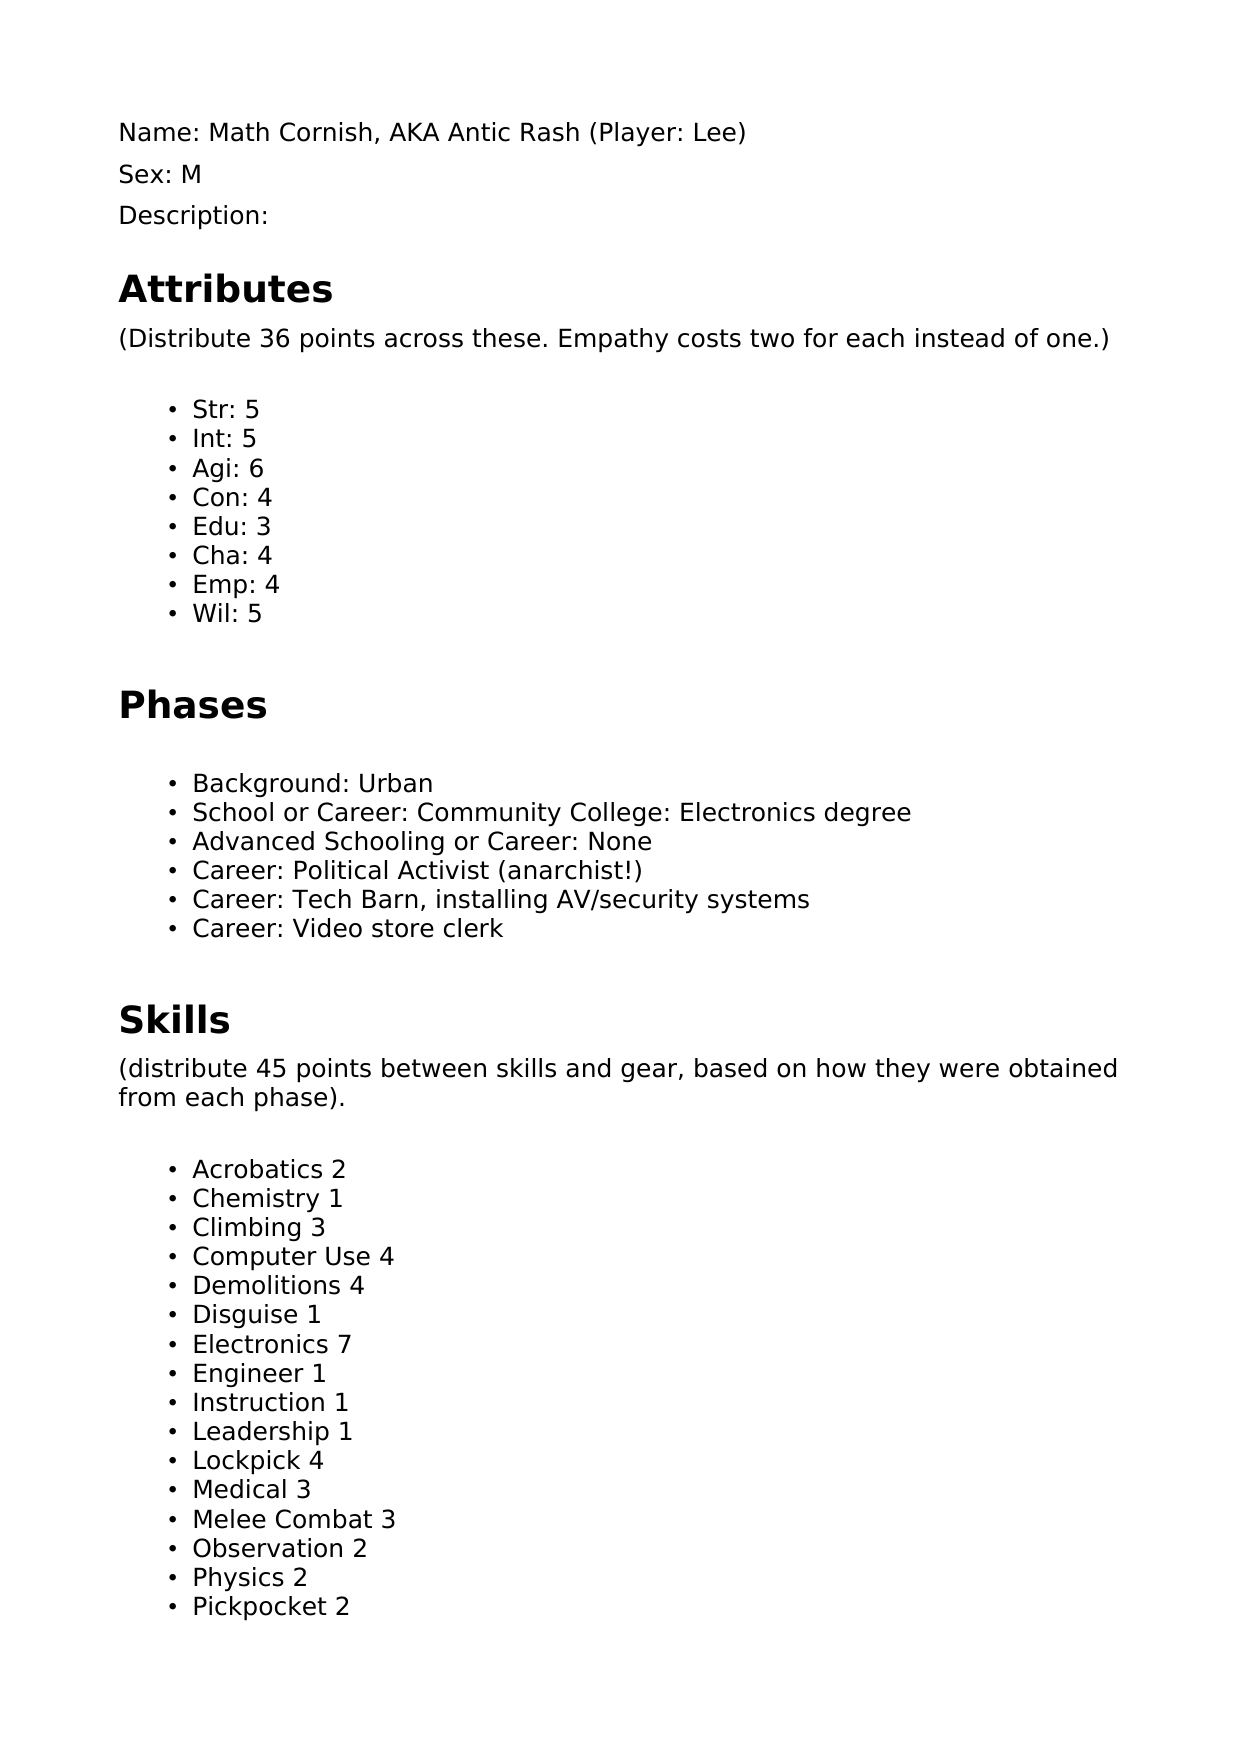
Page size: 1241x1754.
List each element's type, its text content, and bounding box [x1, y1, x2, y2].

list Demolitions 4 [177, 1271, 1122, 1301]
list Instruction 1 [177, 1388, 1122, 1417]
list Lockpick 4 [177, 1446, 1122, 1476]
subtitle Phases [118, 683, 1122, 727]
list Engineer 1 [177, 1359, 1122, 1388]
list Melee Combat 3 [177, 1505, 1122, 1534]
list Str: 5 [177, 395, 1122, 424]
list Wil: 5 [177, 599, 1122, 629]
subtitle Attributes [118, 268, 1122, 312]
list Con: 4 [177, 483, 1122, 512]
text Description: [118, 201, 1122, 231]
list Electronics 7 [177, 1330, 1122, 1359]
text Sex: M [118, 160, 1122, 189]
list Chemistry 1 [177, 1184, 1122, 1213]
list Medical 3 [177, 1476, 1122, 1505]
list Int: 5 [177, 424, 1122, 454]
list Disguise 1 [177, 1301, 1122, 1330]
list Career: Video store clerk [177, 915, 1122, 944]
list Climbing 3 [177, 1213, 1122, 1242]
subtitle Skills [118, 998, 1122, 1042]
list Observation 2 [177, 1534, 1122, 1563]
list School or Career: Community College: Electronics degree [177, 798, 1122, 827]
list Emp: 4 [177, 570, 1122, 599]
list Computer Use 4 [177, 1242, 1122, 1271]
list Career: Tech Barn, installing AV/security systems [177, 886, 1122, 915]
list Physics 2 [177, 1563, 1122, 1592]
list Pickpocket 2 [177, 1592, 1122, 1621]
text (Distribute 36 points across these. Empathy costs two for each instead of one.) [118, 324, 1122, 353]
text Name: Math Cornish, AKA Antic Rash (Player: Lee) [118, 118, 1122, 147]
list Career: Political Activist (anarchist!) [177, 856, 1122, 886]
text (distribute 45 points between skills and gear, based on how they were obtained from each phase). [118, 1054, 1122, 1113]
list Leadership 1 [177, 1417, 1122, 1446]
list Cha: 4 [177, 541, 1122, 570]
list Acrobatics 2 [177, 1155, 1122, 1184]
list Background: Urban [177, 769, 1122, 798]
list Agi: 6 [177, 454, 1122, 483]
list Advanced Schooling or Career: None [177, 827, 1122, 856]
list Edu: 3 [177, 512, 1122, 541]
